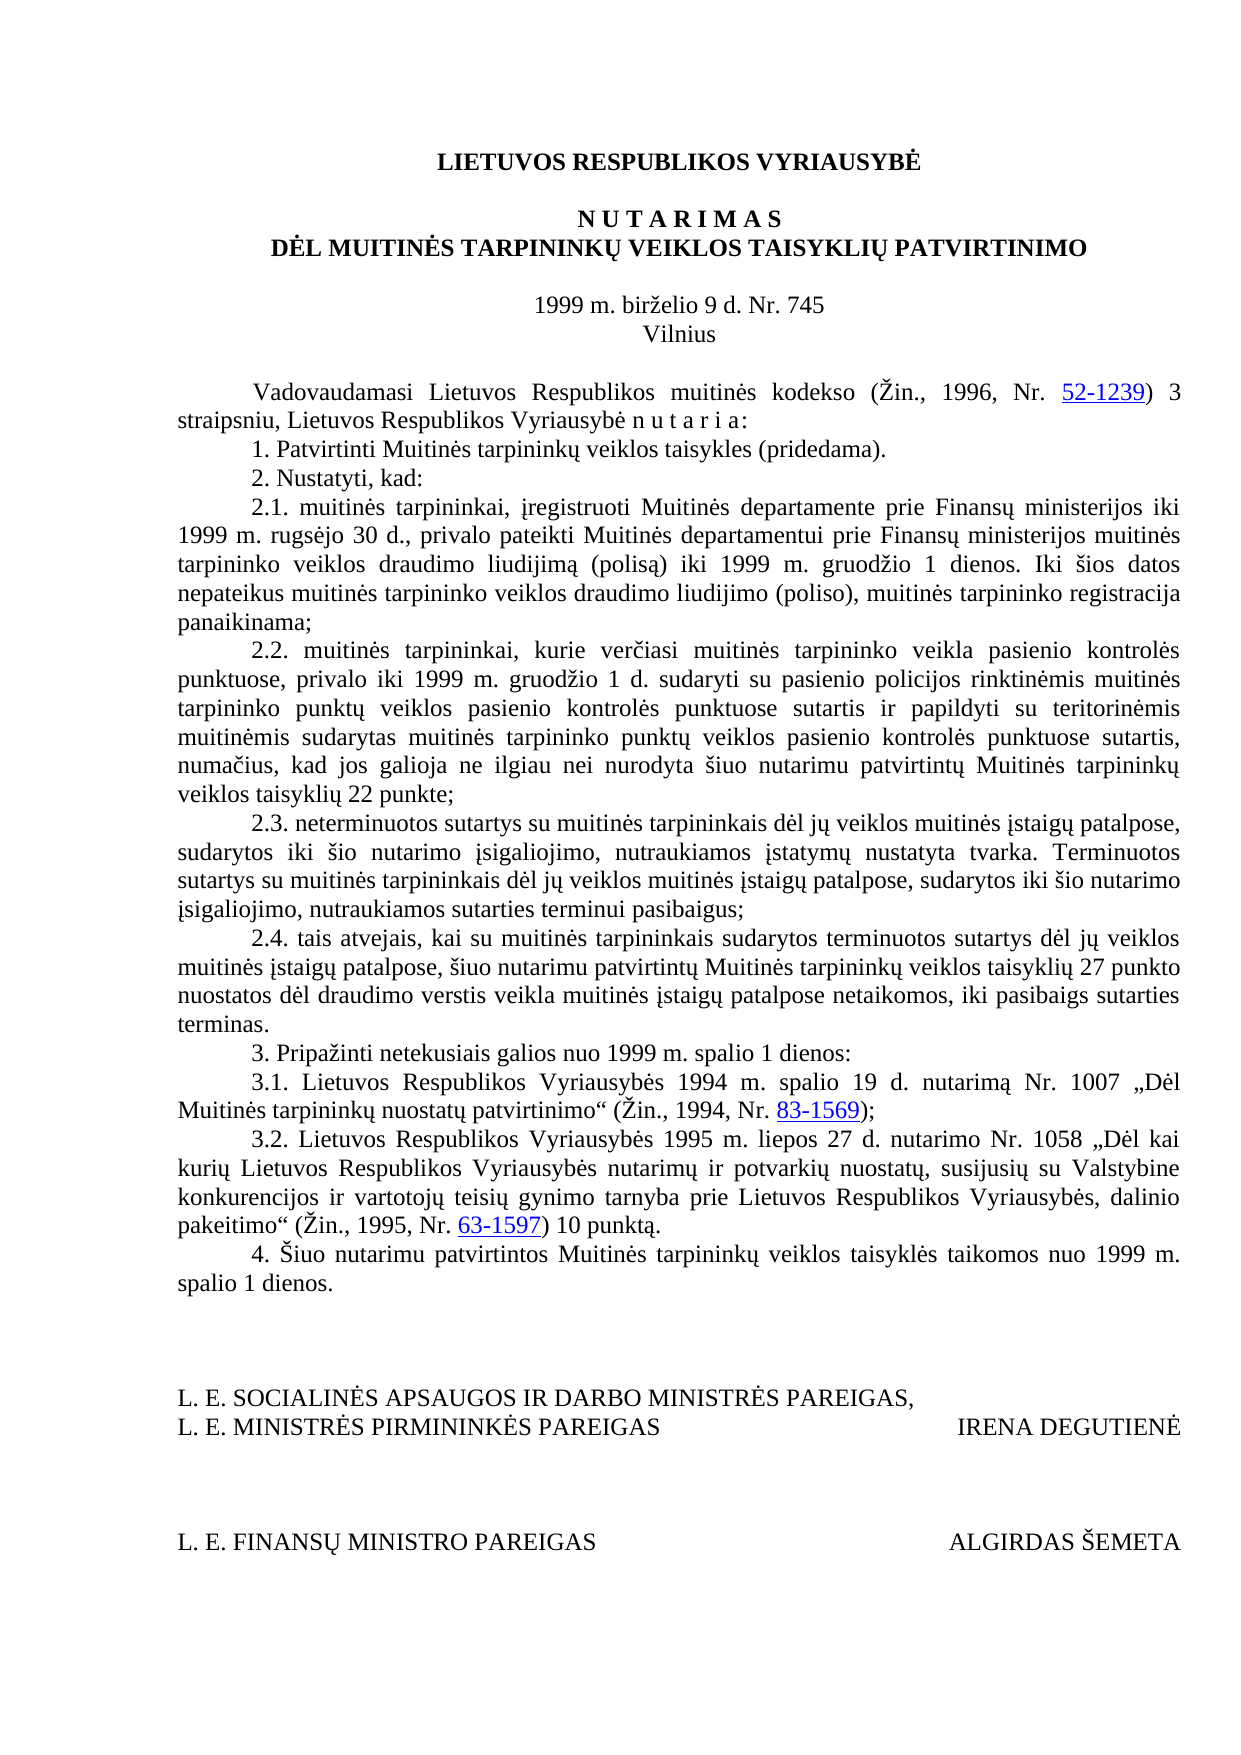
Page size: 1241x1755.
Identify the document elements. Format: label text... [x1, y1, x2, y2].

text 1999 m. birželio 9 d. Nr. 745 [177, 291, 1181, 319]
text 1. Patvirtinti Muitinės tarpininkų veiklos taisykles (pridedama). [177, 434, 1181, 463]
text 2.4. tais atvejais, kai su muitinės tarpininkais sudarytos terminuotos sutartys dėl jų veiklos muitinės įstaigų patalpose, šiuo nutarimu patvirtintų Muitinės tarpininkų veiklos taisyklių 27 punkto nuostatos dėl draudimo verstis veikla muitinės įstaigų patalpose netaikomos, iki pasibaigs sutarties terminas. [177, 923, 1181, 1038]
text 2.2. muitinės tarpininkai, kurie verčiasi muitinės tarpininko veikla pasienio kontrolės punktuose, privalo iki 1999 m. gruodžio 1 d. sudaryti su pasienio policijos rinktinėmis muitinės tarpininko punktų veiklos pasienio kontrolės punktuose sutartis ir papildyti su teritorinėmis muitinėmis sudarytas muitinės tarpininko punktų veiklos pasienio kontrolės punktuose sutartis, numačius, kad jos galioja ne ilgiau nei nurodyta šiuo nutarimu patvirtintų Muitinės tarpininkų veiklos taisyklių 22 punkte; [177, 636, 1181, 808]
text 4. Šiuo nutarimu patvirtintos Muitinės tarpininkų veiklos taisyklės taikomos nuo 1999 m. spalio 1 dienos. [177, 1239, 1181, 1297]
text LIETUVOS RESPUBLIKOS VYRIAUSYBĖ [177, 147, 1181, 176]
text DĖL MUITINĖS TARPININKŲ VEIKLOS TAISYKLIŲ PATVIRTINIMO [177, 233, 1181, 262]
text 3.2. Lietuvos Respublikos Vyriausybės 1995 m. liepos 27 d. nutarimo Nr. 1058 „Dėl kai kurių Lietuvos Respublikos Vyriausybės nutarimų ir potvarkių nuostatų, susijusių su Valstybine konkurencijos ir vartotojų teisių gynimo tarnyba prie Lietuvos Respublikos Vyriausybės, dalinio pakeitimo“ (Žin., 1995, Nr. 63-1597) 10 punktą. [177, 1124, 1181, 1239]
text 2.1. muitinės tarpininkai, įregistruoti Muitinės departamente prie Finansų ministerijos iki 1999 m. rugsėjo 30 d., privalo pateikti Muitinės departamentui prie Finansų ministerijos muitinės tarpininko veiklos draudimo liudijimą (polisą) iki 1999 m. gruodžio 1 dienos. Iki šios datos nepateikus muitinės tarpininko veiklos draudimo liudijimo (poliso), muitinės tarpininko registracija panaikinama; [177, 492, 1181, 636]
text 3.1. Lietuvos Respublikos Vyriausybės 1994 m. spalio 19 d. nutarimą Nr. 1007 „Dėl Muitinės tarpininkų nuostatų patvirtinimo“ (Žin., 1994, Nr. 83-1569); [177, 1067, 1181, 1124]
text L. E. MINISTRĖS PIRMININKĖS PAREIGAS IRENA DEGUTIENĖ [177, 1412, 1181, 1441]
text 2. Nustatyti, kad: [177, 463, 1181, 492]
text L. E. SOCIALINĖS APSAUGOS IR DARBO MINISTRĖS PAREIGAS, [177, 1383, 1181, 1412]
text Vadovaudamasi Lietuvos Respublikos muitinės kodekso (Žin., 1996, Nr. 52-1239) 3 straipsniu, Lietuvos Respublikos Vyriausybė nutaria: [177, 377, 1181, 434]
text L. e. finansų ministro pareigas Algirdas Šemeta [177, 1527, 1181, 1556]
text N U T A R I M A S [177, 204, 1181, 233]
text 3. Pripažinti netekusiais galios nuo 1999 m. spalio 1 dienos: [177, 1038, 1181, 1067]
text 2.3. neterminuotos sutartys su muitinės tarpininkais dėl jų veiklos muitinės įstaigų patalpose, sudarytos iki šio nutarimo įsigaliojimo, nutraukiamos įstatymų nustatyta tvarka. Terminuotos sutartys su muitinės tarpininkais dėl jų veiklos muitinės įstaigų patalpose, sudarytos iki šio nutarimo įsigaliojimo, nutraukiamos sutarties terminui pasibaigus; [177, 808, 1181, 923]
text Vilnius [177, 319, 1181, 348]
